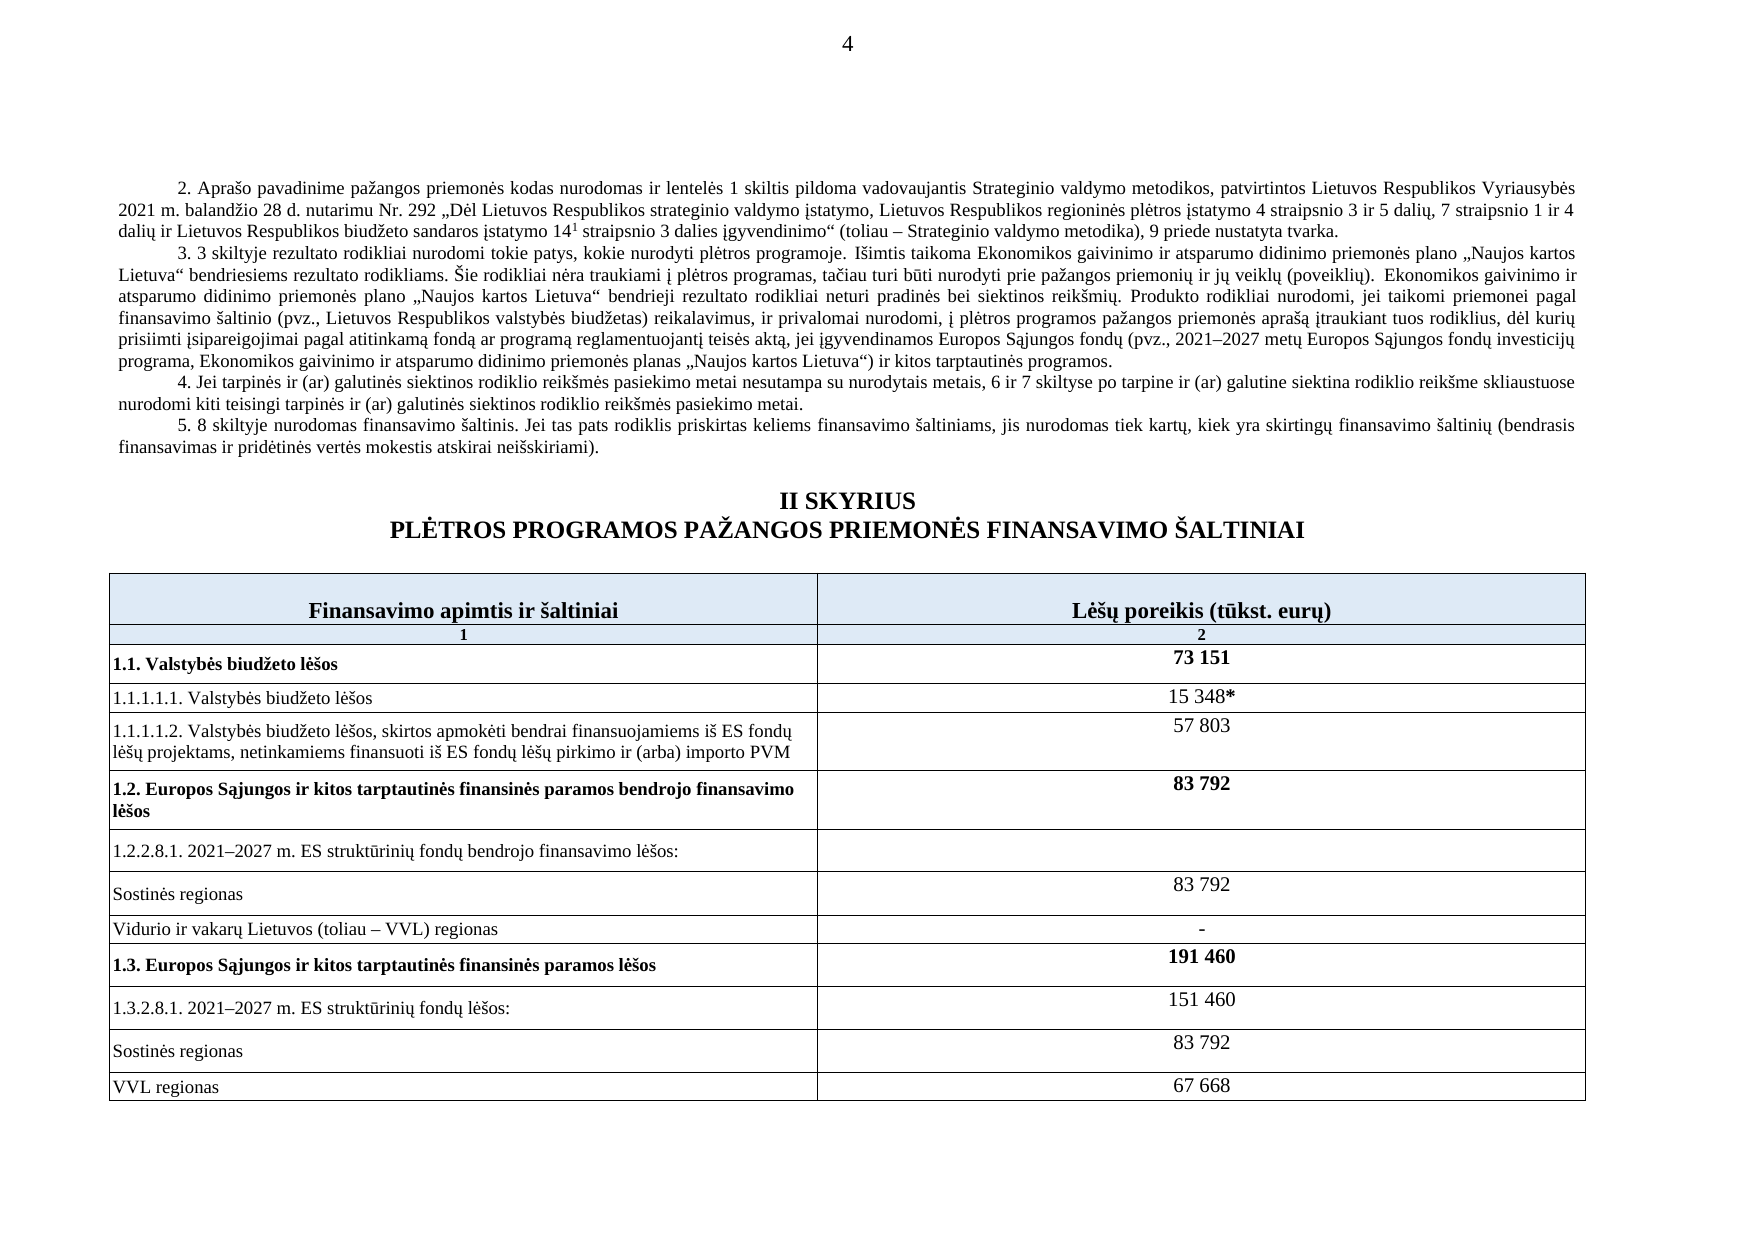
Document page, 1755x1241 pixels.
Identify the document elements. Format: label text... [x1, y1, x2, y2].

table_cell 1.1.1.1.2. Valstybės biudžeto lėšos, skirtos apmokėti bendrai finansuojamiems iš ES fondų lėšų projektams, netinkamiems finansuoti iš ES fondų lėšų pirkimo ir (arba) importo PVM [110, 713, 817, 770]
table_header Finansavimo apimtis ir šaltiniai [110, 574, 817, 624]
table_cell 73 151 [818, 645, 1585, 683]
table_cell 15 348* [818, 684, 1585, 712]
table_cell 1.2. Europos Sąjungos ir kitos tarptautinės finansinės paramos bendrojo finansavimo lėšos [110, 771, 817, 828]
text II SKYRIUS [118, 486, 1577, 515]
table_cell 83 792 [818, 771, 1585, 828]
table_header Lėšų poreikis (tūkst. eurų) [818, 574, 1585, 624]
table_cell 57 803 [818, 713, 1585, 770]
table_cell - [818, 916, 1585, 943]
text 2. Aprašo pavadinime pažangos priemonės kodas nurodomas ir lentelės 1 skiltis pildoma vadovaujantis Strateginio valdymo metodikos, patvirtintos Lietuvos Respublikos Vyriausybės 2021 m. balandžio 28 d. nutarimu Nr. 292 „Dėl Lietuvos Respublikos strateginio valdymo įstatymo, Lietuvos Respublikos regioninės plėtros įstatymo 4 straipsnio 3 ir 5 dalių, 7 straipsnio 1 ir 4 dalių ir Lietuvos Respublikos biudžeto sandaros įstatymo 141 straipsnio 3 dalies įgyvendinimo“ (toliau – Strateginio valdymo metodika), 9 priede nustatyta tvarka. [118, 177, 1577, 242]
table_cell 151 460 [818, 987, 1585, 1029]
table_cell 83 792 [818, 1030, 1585, 1072]
table_cell 191 460 [818, 944, 1585, 986]
table_cell Sostinės regionas [110, 1030, 817, 1072]
table_cell Sostinės regionas [110, 872, 817, 914]
text 5. 8 skiltyje nurodomas finansavimo šaltinis. Jei tas pats rodiklis priskirtas keliems finansavimo šaltiniams, jis nurodomas tiek kartų, kiek yra skirtingų finansavimo šaltinių (bendrasis finansavimas ir pridėtinės vertės mokestis atskirai neišskiriami). [118, 414, 1577, 457]
table_cell 2 [818, 625, 1585, 644]
table_cell 1.1. Valstybės biudžeto lėšos [110, 645, 817, 683]
table_cell 1.1.1.1.1. Valstybės biudžeto lėšos [110, 684, 817, 712]
table_cell [818, 830, 1585, 871]
table_cell 67 668 [818, 1073, 1585, 1100]
text 3. 3 skiltyje rezultato rodikliai nurodomi tokie patys, kokie nurodyti plėtros programoje. Išimtis taikoma Ekonomikos gaivinimo ir atsparumo didinimo priemonės plano „Naujos kartos Lietuva“ bendriesiems rezultato rodikliams. Šie rodikliai nėra traukiami į plėtros programas, tačiau turi būti nurodyti prie pažangos priemonių ir jų veiklų (poveiklių). Ekonomikos gaivinimo ir atsparumo didinimo priemonės plano „Naujos kartos Lietuva“ bendrieji rezultato rodikliai neturi pradinės bei siektinos reikšmių. Produkto rodikliai nurodomi, jei taikomi priemonei pagal finansavimo šaltinio (pvz., Lietuvos Respublikos valstybės biudžetas) reikalavimus, ir privalomai nurodomi, į plėtros programos pažangos priemonės aprašą įtraukiant tuos rodiklius, dėl kurių prisiimti įsipareigojimai pagal atitinkamą fondą ar programą reglamentuojantį teisės aktą, jei įgyvendinamos Europos Sąjungos fondų (pvz., 2021–2027 metų Europos Sąjungos fondų investicijų programa, Ekonomikos gaivinimo ir atsparumo didinimo priemonės planas „Naujos kartos Lietuva“) ir kitos tarptautinės programos. [118, 242, 1577, 371]
table_cell 1.3.2.8.1. 2021–2027 m. ES struktūrinių fondų lėšos: [110, 987, 817, 1029]
text PLĖTROS PROGRAMOS PAŽANGOS PRIEMONĖS FINANSAVIMO ŠALTINIAI [118, 515, 1577, 544]
table_cell VVL regionas [110, 1073, 817, 1100]
table_cell 83 792 [818, 872, 1585, 914]
table_cell 1.2.2.8.1. 2021–2027 m. ES struktūrinių fondų bendrojo finansavimo lėšos: [110, 830, 817, 871]
table_cell 1.3. Europos Sąjungos ir kitos tarptautinės finansinės paramos lėšos [110, 944, 817, 986]
table_cell 1 [110, 625, 817, 644]
text 4. Jei tarpinės ir (ar) galutinės siektinos rodiklio reikšmės pasiekimo metai nesutampa su nurodytais metais, 6 ir 7 skiltyse po tarpine ir (ar) galutine siektina rodiklio reikšme skliaustuose nurodomi kiti teisingi tarpinės ir (ar) galutinės siektinos rodiklio reikšmės pasiekimo metai. [118, 371, 1577, 414]
table_cell Vidurio ir vakarų Lietuvos (toliau – VVL) regionas [110, 916, 817, 943]
